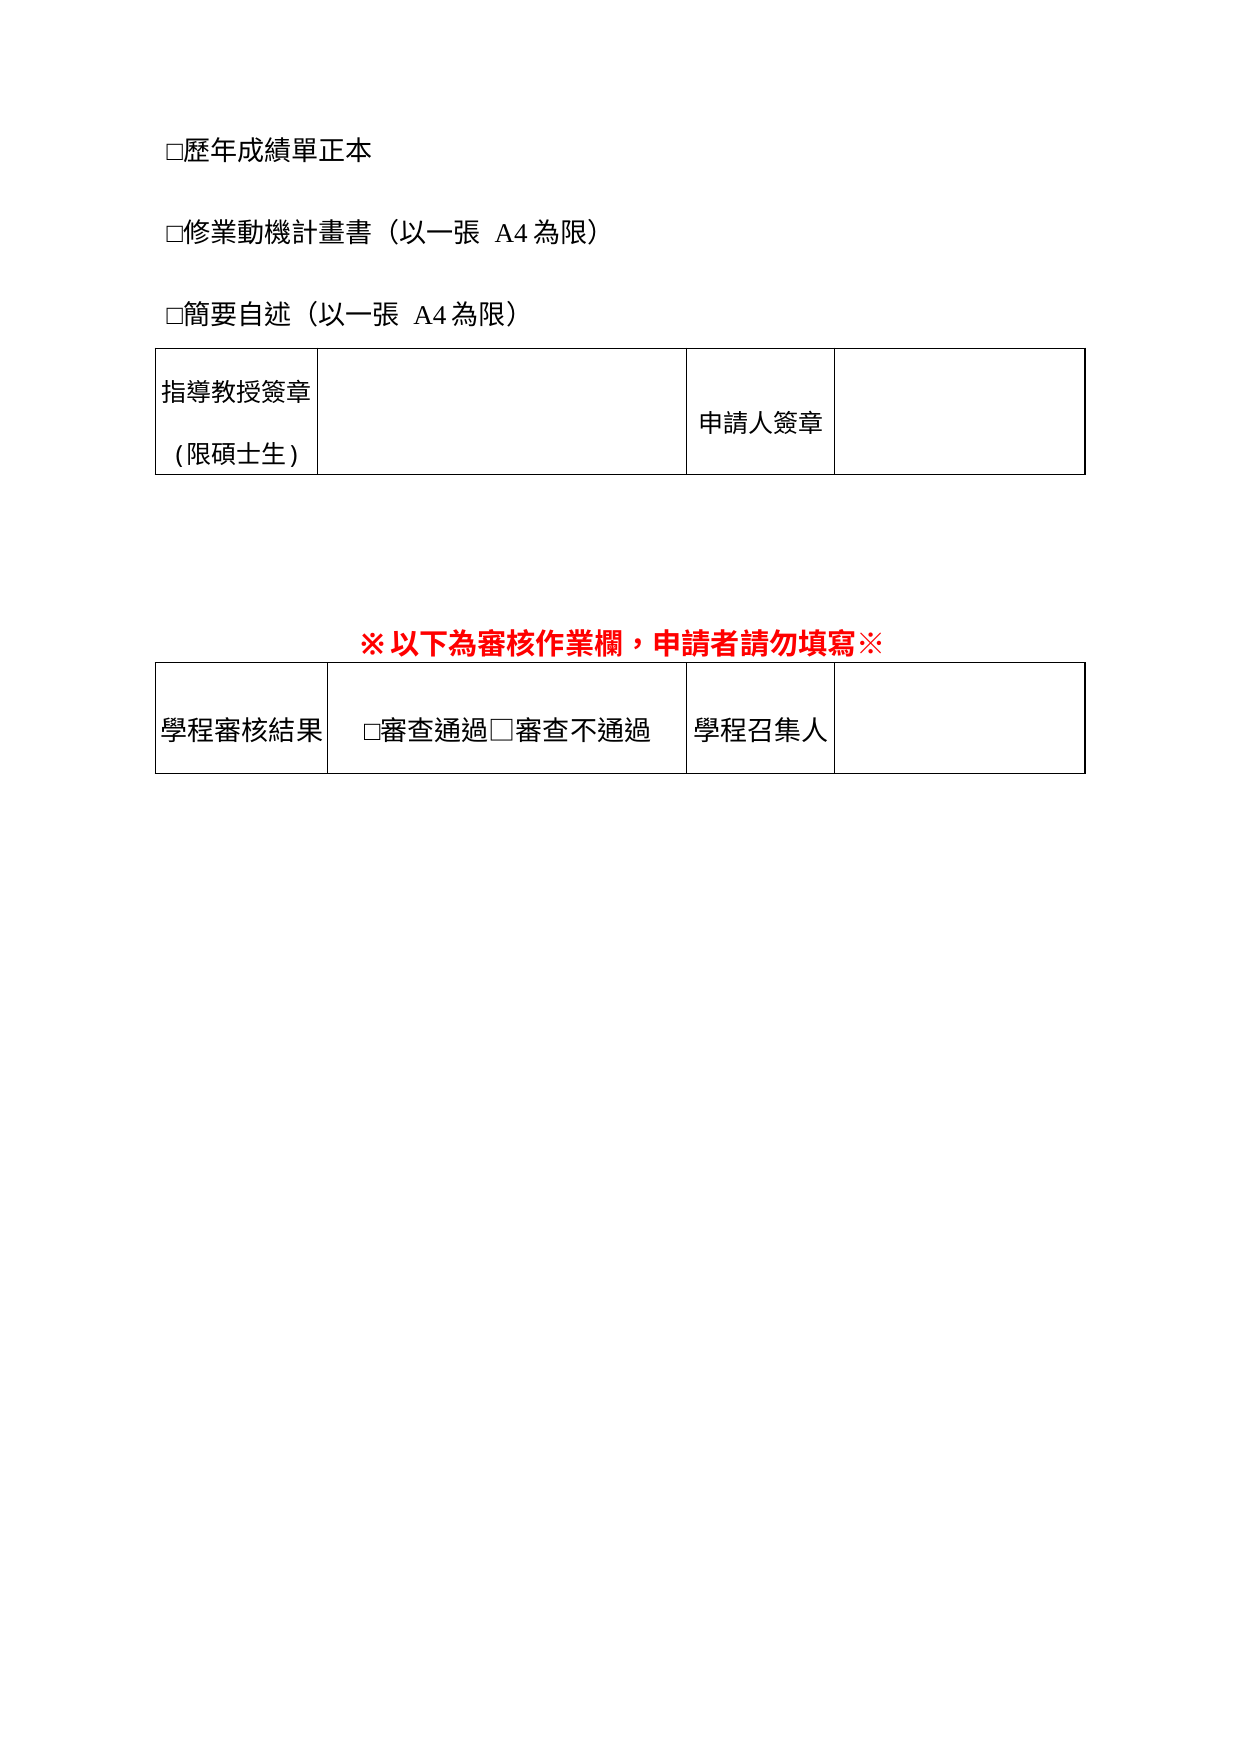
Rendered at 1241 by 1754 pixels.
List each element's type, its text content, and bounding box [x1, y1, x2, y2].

table_cell [1041, 107, 1085, 348]
table_cell □審查通過□審查不通過 [328, 663, 686, 773]
table_cell □歷年成績單正本 □修業動機計畫書（以一張 A4為限） □簡要自述（以一張 A4為限） [155, 107, 1041, 348]
table_cell 申請人簽章 [687, 349, 834, 474]
table_cell [835, 349, 1084, 474]
table_cell [835, 663, 1084, 773]
table_cell [318, 349, 686, 474]
table_cell 學程審核結果 [156, 663, 327, 773]
table_cell 指導教授簽章 (限碩士生) [156, 349, 317, 474]
table_cell 學程召集人 [687, 663, 834, 773]
table_cell ※以下為審核作業欄，申請者請勿填寫※ [155, 475, 1085, 662]
